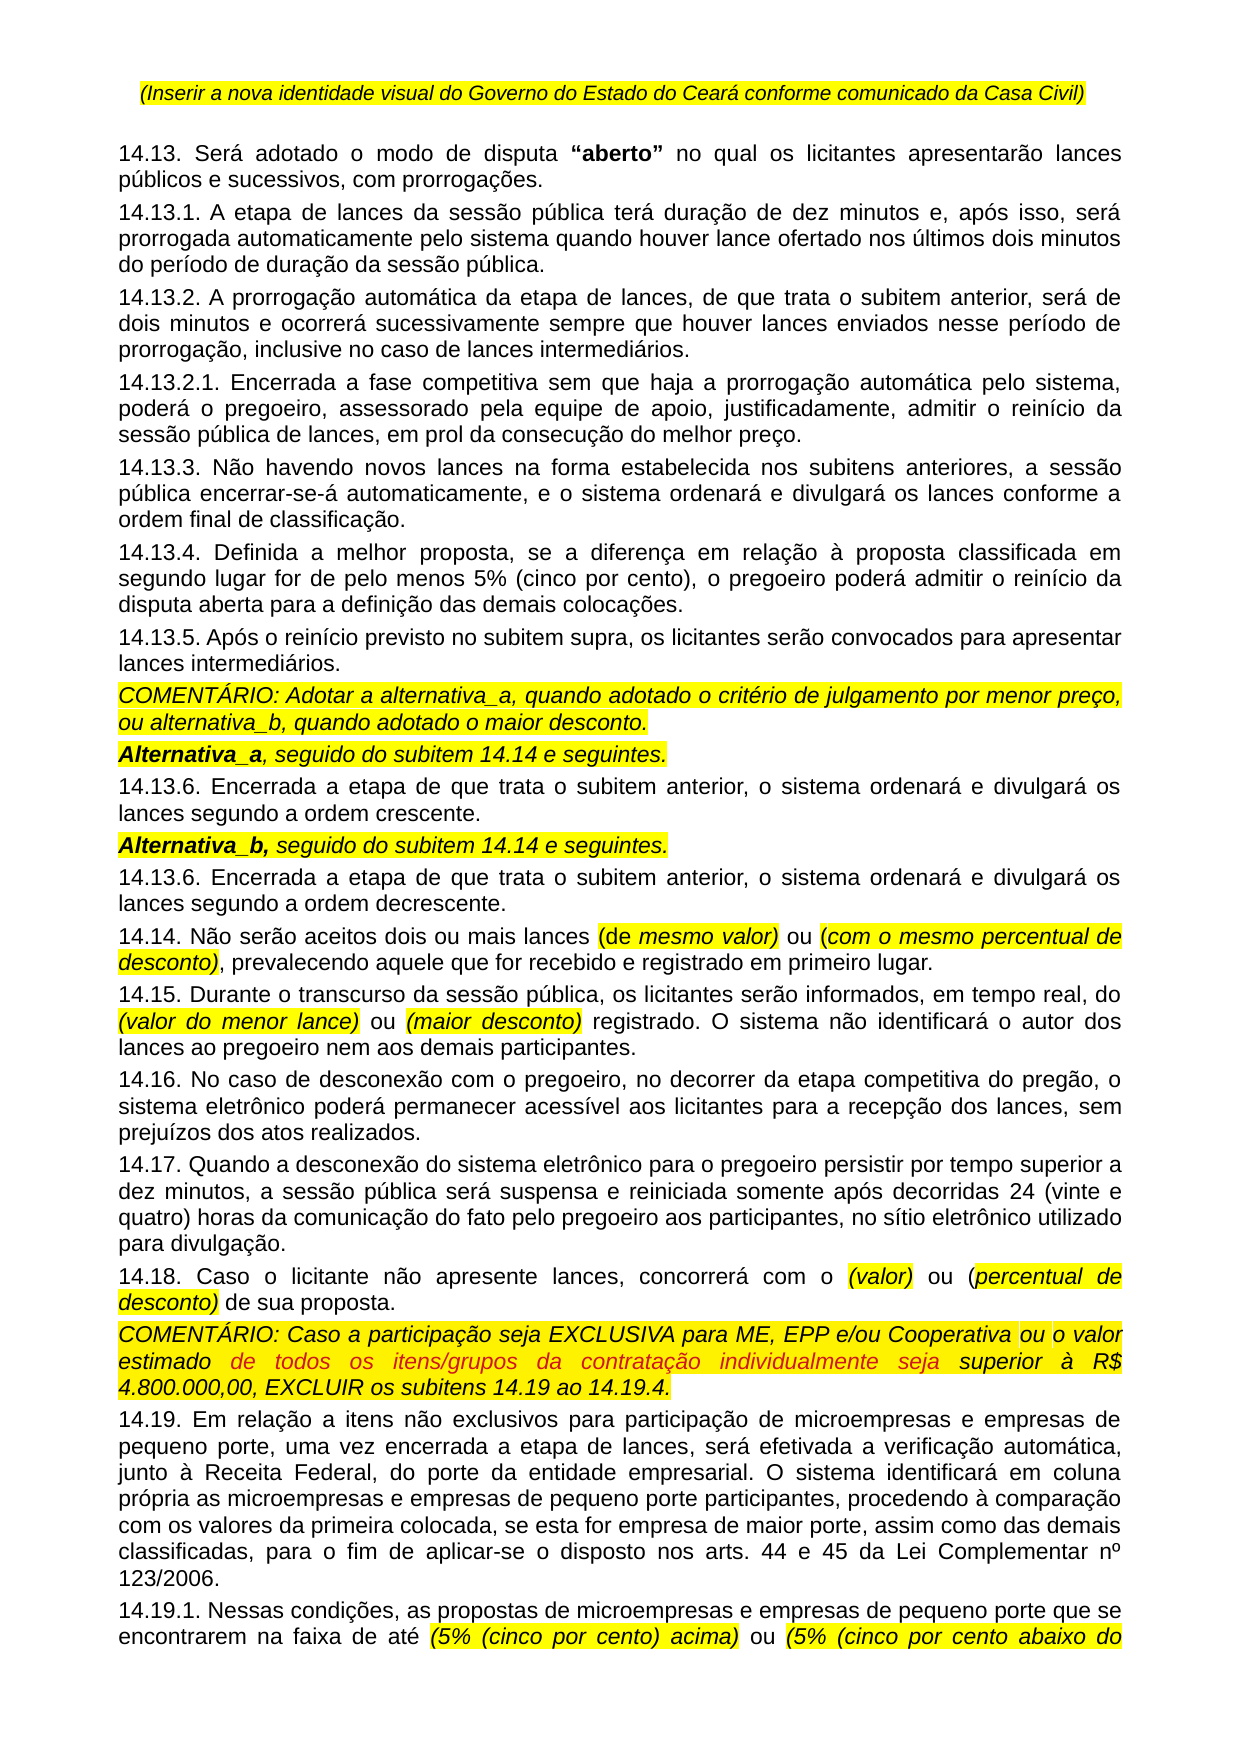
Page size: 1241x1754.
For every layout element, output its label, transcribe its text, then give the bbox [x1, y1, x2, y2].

text 14.13.3. Não havendo novos lances na forma estabelecida nos subitens anteriores, a sessão pública encerrar-se-á automaticamente, e o sistema ordenará e divulgará os lances conforme a ordem final de classificação. [118, 453, 1122, 533]
text 14.13.2. A prorrogação automática da etapa de lances, de que trata o subitem anterior, será de dois minutos e ocorrerá sucessivamente sempre que houver lances enviados nesse período de prorrogação, inclusive no caso de lances intermediários. [118, 283, 1122, 363]
text Alternativa_a, seguido do subitem 14.14 e seguintes. [118, 741, 1122, 767]
text 14.14. Não serão aceitos dois ou mais lances (de mesmo valor) ou (com o mesmo percentual de desconto), prevalecendo aquele que for recebido e registrado em primeiro lugar. [118, 923, 1122, 975]
text 14.13.6. Encerrada a etapa de que trata o subitem anterior, o sistema ordenará e divulgará os lances segundo a ordem decrescente. [118, 864, 1122, 917]
text 14.13.6. Encerrada a etapa de que trata o subitem anterior, o sistema ordenará e divulgará os lances segundo a ordem crescente. [118, 773, 1122, 826]
text 14.17. Quando a desconexão do sistema eletrônico para o pregoeiro persistir por tempo superior a dez minutos, a sessão pública será suspensa e reiniciada somente após decorridas 24 (vinte e quatro) horas da comunicação do fato pelo pregoeiro aos participantes, no sítio eletrônico utilizado para divulgação. [118, 1151, 1122, 1257]
text 14.13.1. A etapa de lances da sessão pública terá duração de dez minutos e, após isso, será prorrogada automaticamente pelo sistema quando houver lance ofertado nos últimos dois minutos do período de duração da sessão pública. [118, 198, 1122, 278]
text 14.13.2.1. Encerrada a fase competitiva sem que haja a prorrogação automática pelo sistema, poderá o pregoeiro, assessorado pela equipe de apoio, justificadamente, admitir o reinício da sessão pública de lances, em prol da consecução do melhor preço. [118, 368, 1122, 448]
text COMENTÁRIO: Caso a participação seja EXCLUSIVA para ME, EPP e/ou Cooperativa ou o valor estimado de todos os itens/grupos da contratação individualmente seja superior à R$ 4.800.000,00, EXCLUIR os subitens 14.19 ao 14.19.4. [118, 1321, 1122, 1400]
text 14.13.4. Definida a melhor proposta, se a diferença em relação à proposta classificada em segundo lugar for de pelo menos 5% (cinco por cento), o pregoeiro poderá admitir o reinício da disputa aberta para a definição das demais colocações. [118, 538, 1122, 618]
text 14.19.1. Nessas condições, as propostas de microempresas e empresas de pequeno porte que se encontrarem na faixa de até (5% (cinco por cento) acima) ou (5% (cinco por cento abaixo do [118, 1597, 1122, 1649]
text Alternativa_b, seguido do subitem 14.14 e seguintes. [118, 832, 1122, 858]
text COMENTÁRIO: Adotar a alternativa_a, quando adotado o critério de julgamento por menor preço, ou alternativa_b, quando adotado o maior desconto. [118, 682, 1122, 735]
text 14.16. No caso de desconexão com o pregoeiro, no decorrer da etapa competitiva do pregão, o sistema eletrônico poderá permanecer acessível aos licitantes para a recepção dos lances, sem prejuízos dos atos realizados. [118, 1066, 1122, 1145]
text 14.18. Caso o licitante não apresente lances, concorrerá com o (valor) ou (percentual de desconto) de sua proposta. [118, 1263, 1122, 1315]
text 14.13.5. Após o reinício previsto no subitem supra, os licitantes serão convocados para apresentar lances intermediários. [118, 623, 1122, 676]
text 14.19. Em relação a itens não exclusivos para participação de microempresas e empresas de pequeno porte, uma vez encerrada a etapa de lances, será efetivada a verificação automática, junto à Receita Federal, do porte da entidade empresarial. O sistema identificará em coluna própria as microempresas e empresas de pequeno porte participantes, procedendo à comparação com os valores da primeira colocada, se esta for empresa de maior porte, assim como das demais classificadas, para o fim de aplicar-se o disposto nos arts. 44 e 45 da Lei Complementar nº 123/2006. [118, 1406, 1122, 1591]
text 14.13. Será adotado o modo de disputa “aberto” no qual os licitantes apresentarão lances públicos e sucessivos, com prorrogações. [118, 140, 1122, 193]
text 14.15. Durante o transcurso da sessão pública, os licitantes serão informados, em tempo real, do (valor do menor lance) ou (maior desconto) registrado. O sistema não identificará o autor dos lances ao pregoeiro nem aos demais participantes. [118, 981, 1122, 1060]
